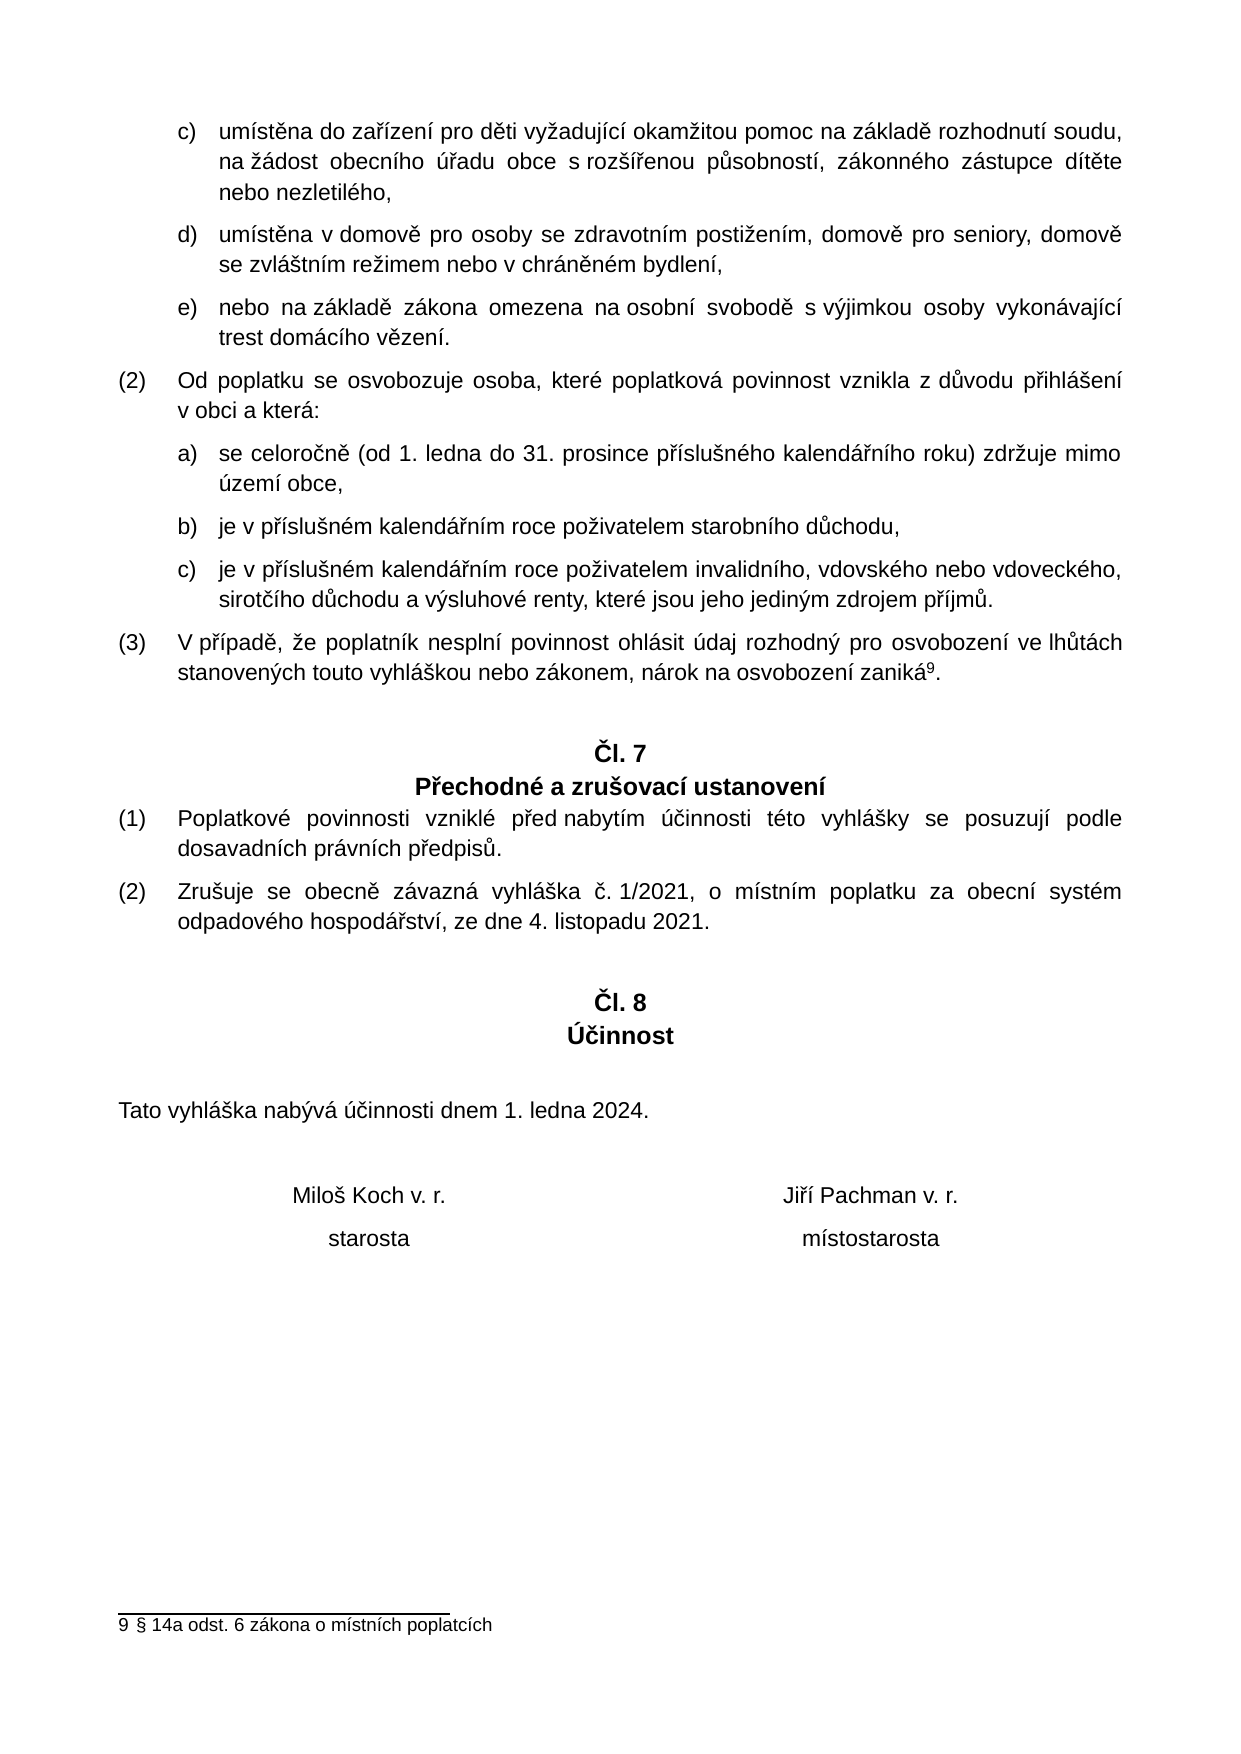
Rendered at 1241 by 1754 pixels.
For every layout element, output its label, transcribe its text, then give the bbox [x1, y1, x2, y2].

list V případě, že poplatník nesplní povinnost ohlásit údaj rozhodný pro osvobození ve lhůtách stanovených touto vyhláškou nebo zákonem, nárok na osvobození zaniká. [118, 628, 1122, 685]
list Zrušuje se obecně závazná vyhláška č. 1/2021, o místním poplatku za obecní systém odpadového hospodářství, ze dne 4. listopadu 2021. [118, 878, 1122, 934]
subtitle Čl. 7 Přechodné a zrušovací ustanovení [118, 739, 1122, 801]
list Od poplatku se osvobozuje osoba, které poplatková povinnost vznikla z důvodu přihlášení v obci a která: [118, 367, 1122, 424]
list je v příslušném kalendářním roce poživatelem invalidního, vdovského nebo vdoveckého, sirotčího důchodu a výsluhové renty, které jsou jeho jediným zdrojem příjmů. [177, 556, 1122, 612]
list je v příslušném kalendářním roce poživatelem starobního důchodu, [177, 513, 1122, 539]
list Poplatkové povinnosti vzniklé před nabytím účinnosti této vyhlášky se posuzují podle dosavadních právních předpisů. [118, 805, 1122, 862]
table_header Jiří Pachman v. r. místostarosta [620, 1140, 1121, 1268]
table_header Miloš Koch v. r. starosta [118, 1140, 620, 1268]
text Tato vyhláška nabývá účinnosti dnem 1. ledna 2024. [118, 1097, 1122, 1123]
list nebo na základě zákona omezena na osobní svobodě s výjimkou osoby vykonávající trest domácího vězení. [177, 294, 1122, 351]
list umístěna do zařízení pro děti vyžadující okamžitou pomoc na základě rozhodnutí soudu, na žádost obecního úřadu obce s rozšířenou působností, zákonného zástupce dítěte nebo nezletilého, [177, 118, 1122, 205]
list umístěna v domově pro osoby se zdravotním postižením, domově pro seniory, domově se zvláštním režimem nebo v chráněném bydlení, [177, 221, 1122, 278]
list § 14a odst. 6 zákona o místních poplatcích [118, 1614, 1122, 1635]
list se celoročně (od 1. ledna do 31. prosince příslušného kalendářního roku) zdržuje mimo území obce, [177, 440, 1122, 497]
subtitle Čl. 8 Účinnost [118, 988, 1122, 1050]
